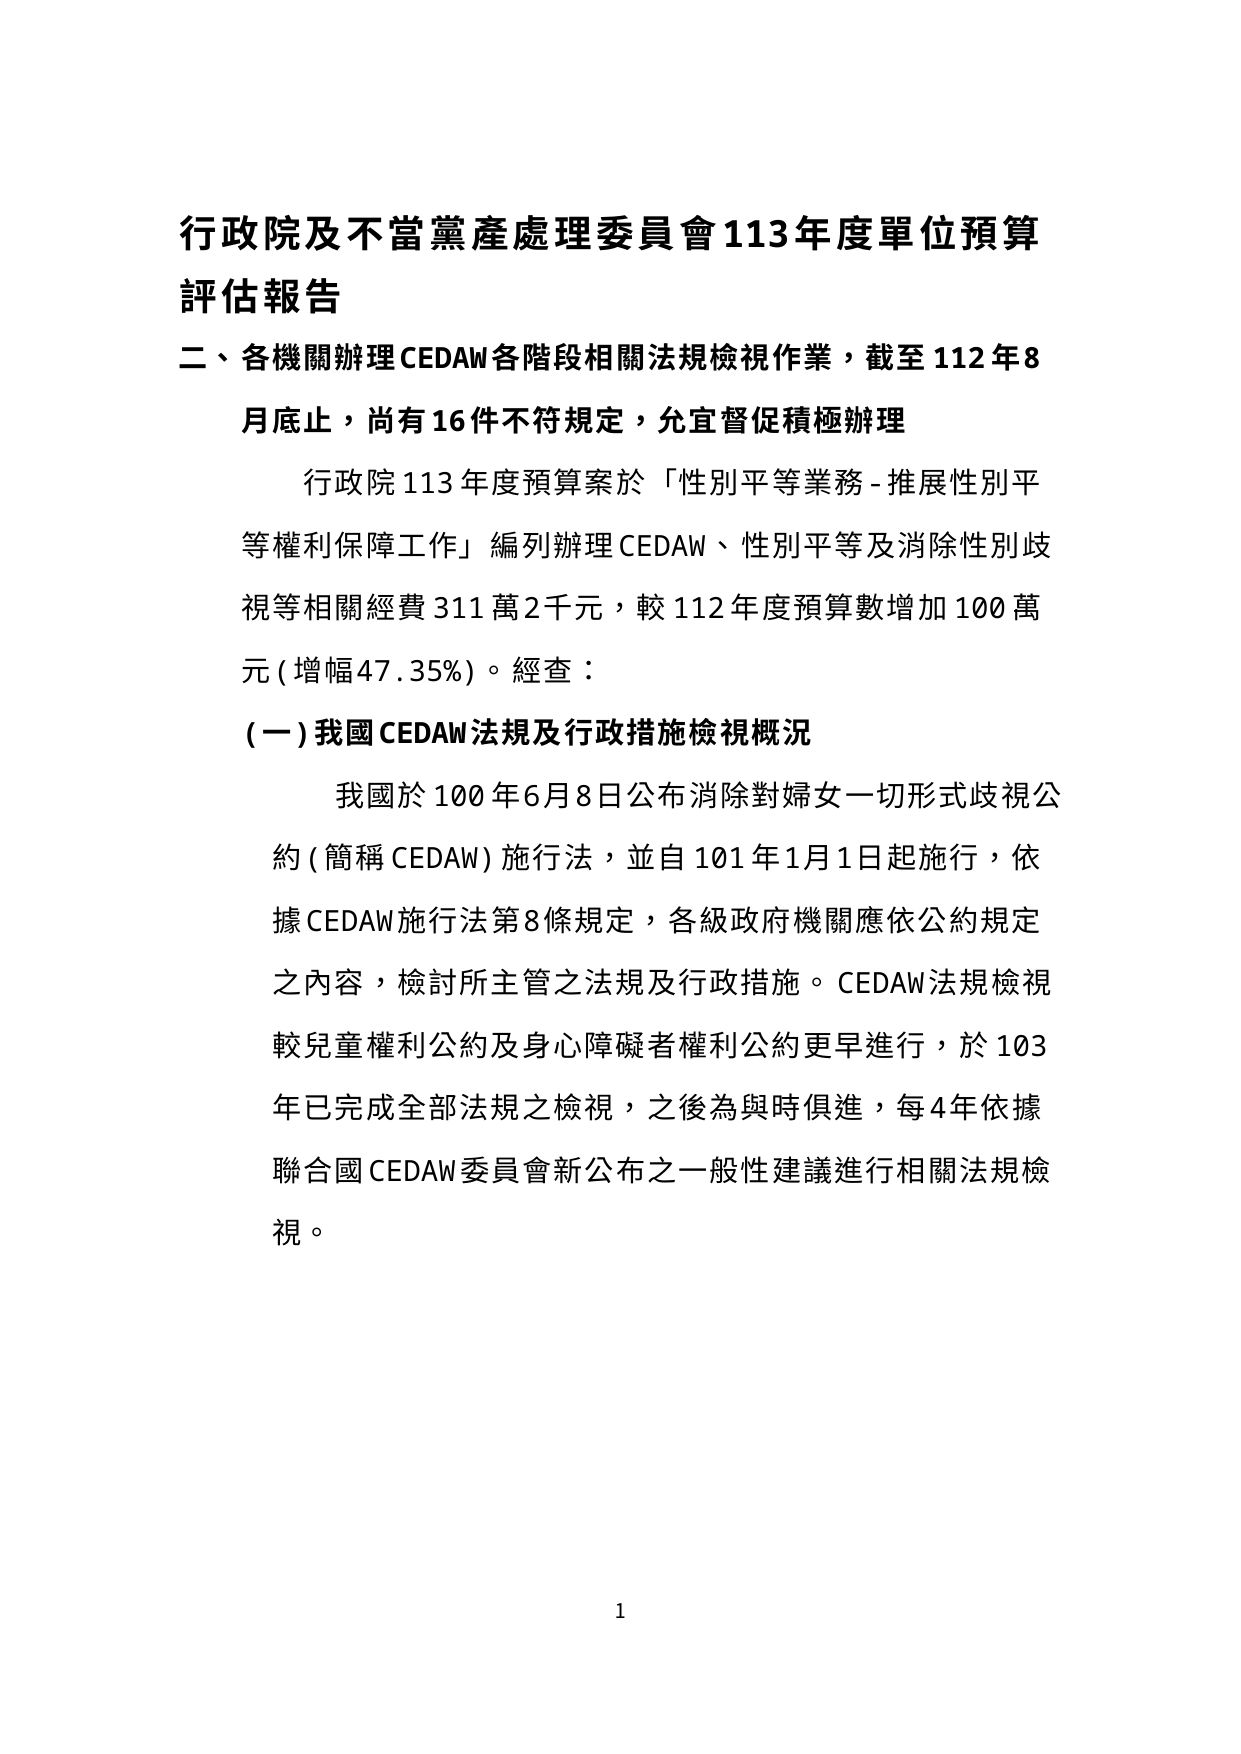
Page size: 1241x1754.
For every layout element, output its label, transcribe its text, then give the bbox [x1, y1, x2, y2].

text (一)我國CEDAW法規及行政措施檢視概況 [236, 689, 1063, 752]
text 行政院113年度預算案於「性別平等業務-推展性別平等權利保障工作」編列辦理CEDAW、性別平等及消除性別歧視等相關經費311萬2千元，較112年度預算數增加100萬元(增幅47.35%)。經查： [236, 439, 1063, 689]
text 行政院及不當黨產處理委員會113年度單位預算評估報告 [177, 189, 1063, 314]
text 我國於100年6月8日公布消除對婦女一切形式歧視公約(簡稱CEDAW)施行法，並自101年1月1日起施行，依據CEDAW施行法第8條規定，各級政府機關應依公約規定之內容，檢討所主管之法規及行政措施。CEDAW法規檢視較兒童權利公約及身心障礙者權利公約更早進行，於103年已完成全部法規之檢視，之後為與時俱進，每4年依據聯合國CEDAW委員會新公布之一般性建議進行相關法規檢視。 [266, 752, 1063, 1252]
text 二、各機關辦理CEDAW各階段相關法規檢視作業，截至112年8月底止，尚有16件不符規定，允宜督促積極辦理 [177, 314, 1063, 439]
